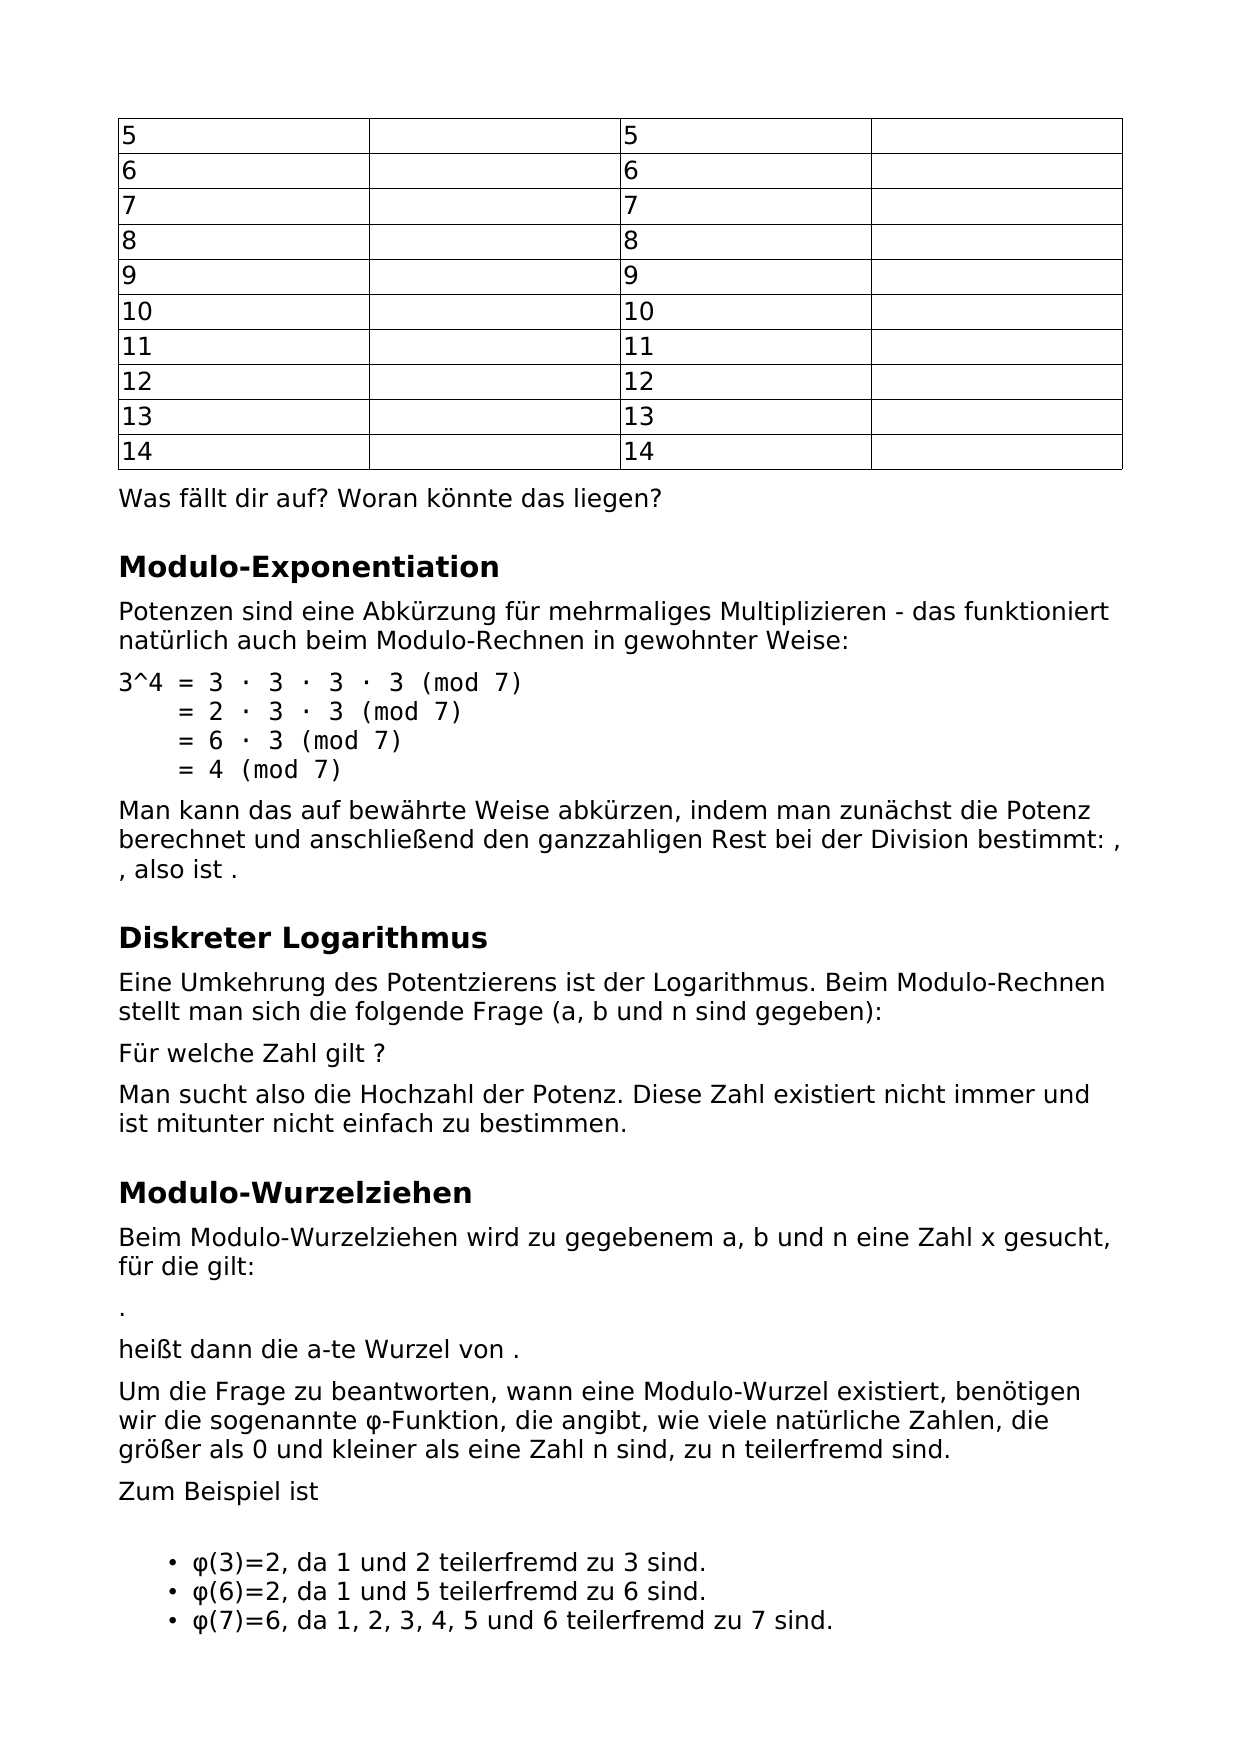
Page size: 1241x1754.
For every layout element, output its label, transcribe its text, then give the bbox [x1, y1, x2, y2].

table_cell [872, 295, 1122, 329]
text heißt dann die a-te Wurzel von . [118, 1335, 1122, 1364]
table_cell 10 [621, 295, 871, 329]
table_cell 6 [119, 154, 369, 188]
table_cell 11 [119, 330, 369, 364]
text Für welche Zahl gilt ? [118, 1039, 1122, 1068]
table_cell 5 [621, 119, 871, 153]
text Um die Frage zu beantworten, wann eine Modulo-Wurzel existiert, benötigen wir die sogenannte φ-Funktion, die angibt, wie viele natürliche Zahlen, die größer als 0 und kleiner als eine Zahl n sind, zu n teilerfremd sind. [118, 1377, 1122, 1464]
table_cell [370, 365, 620, 399]
table_cell 8 [119, 225, 369, 258]
table_cell [872, 400, 1122, 434]
subtitle Modulo-Exponentiation [118, 551, 1122, 585]
table_cell [370, 400, 620, 434]
table_cell [872, 330, 1122, 364]
table_cell 14 [119, 435, 369, 469]
text 3^4 = 3 · 3 · 3 · 3 (mod 7) = 2 · 3 · 3 (mod 7) = 6 · 3 (mod 7) = 4 (mod 7) [118, 668, 1122, 785]
table_cell [370, 225, 620, 258]
table_cell 7 [119, 189, 369, 223]
text Was fällt dir auf? Woran könnte das liegen? [118, 484, 1122, 513]
text Zum Beispiel ist [118, 1477, 1122, 1506]
table_cell 12 [621, 365, 871, 399]
table_cell 13 [119, 400, 369, 434]
table_cell 9 [621, 260, 871, 294]
table_cell [872, 365, 1122, 399]
table_cell 14 [621, 435, 871, 469]
table_cell 7 [621, 189, 871, 223]
table_cell [370, 154, 620, 188]
text Potenzen sind eine Abkürzung für mehrmaliges Multiplizieren - das funktioniert natürlich auch beim Modulo-Rechnen in gewohnter Weise: [118, 597, 1122, 656]
text Beim Modulo-Wurzelziehen wird zu gegebenem a, b und n eine Zahl x gesucht, für die gilt: [118, 1223, 1122, 1281]
table_cell [872, 119, 1122, 153]
list φ(3)=2, da 1 und 2 teilerfremd zu 3 sind. [177, 1548, 1122, 1577]
list φ(6)=2, da 1 und 5 teilerfremd zu 6 sind. [177, 1577, 1122, 1606]
text Man kann das auf bewährte Weise abkürzen, indem man zunächst die Potenz berechnet und anschließend den ganzzahligen Rest bei der Division bestimmt: , , also ist . [118, 796, 1122, 884]
text . [118, 1293, 1122, 1323]
table_cell [370, 435, 620, 469]
table_cell 5 [119, 119, 369, 153]
table_cell [370, 330, 620, 364]
subtitle Diskreter Logarithmus [118, 921, 1122, 955]
table_cell 13 [621, 400, 871, 434]
table_cell [370, 119, 620, 153]
table_cell 6 [621, 154, 871, 188]
table_cell 11 [621, 330, 871, 364]
table_cell 12 [119, 365, 369, 399]
table_cell 10 [119, 295, 369, 329]
text Man sucht also die Hochzahl der Potenz. Diese Zahl existiert nicht immer und ist mitunter nicht einfach zu bestimmen. [118, 1080, 1122, 1139]
table_cell [370, 189, 620, 223]
table_cell [872, 260, 1122, 294]
table_cell [872, 154, 1122, 188]
list φ(7)=6, da 1, 2, 3, 4, 5 und 6 teilerfremd zu 7 sind. [177, 1606, 1122, 1636]
table_cell [872, 435, 1122, 469]
text Eine Umkehrung des Potentzierens ist der Logarithmus. Beim Modulo-Rechnen stellt man sich die folgende Frage (a, b und n sind gegeben): [118, 968, 1122, 1026]
table_cell 8 [621, 225, 871, 258]
subtitle Modulo-Wurzelziehen [118, 1176, 1122, 1210]
table_cell [872, 225, 1122, 258]
table_cell [370, 295, 620, 329]
table_cell [370, 260, 620, 294]
table_cell [872, 189, 1122, 223]
table_cell 9 [119, 260, 369, 294]
